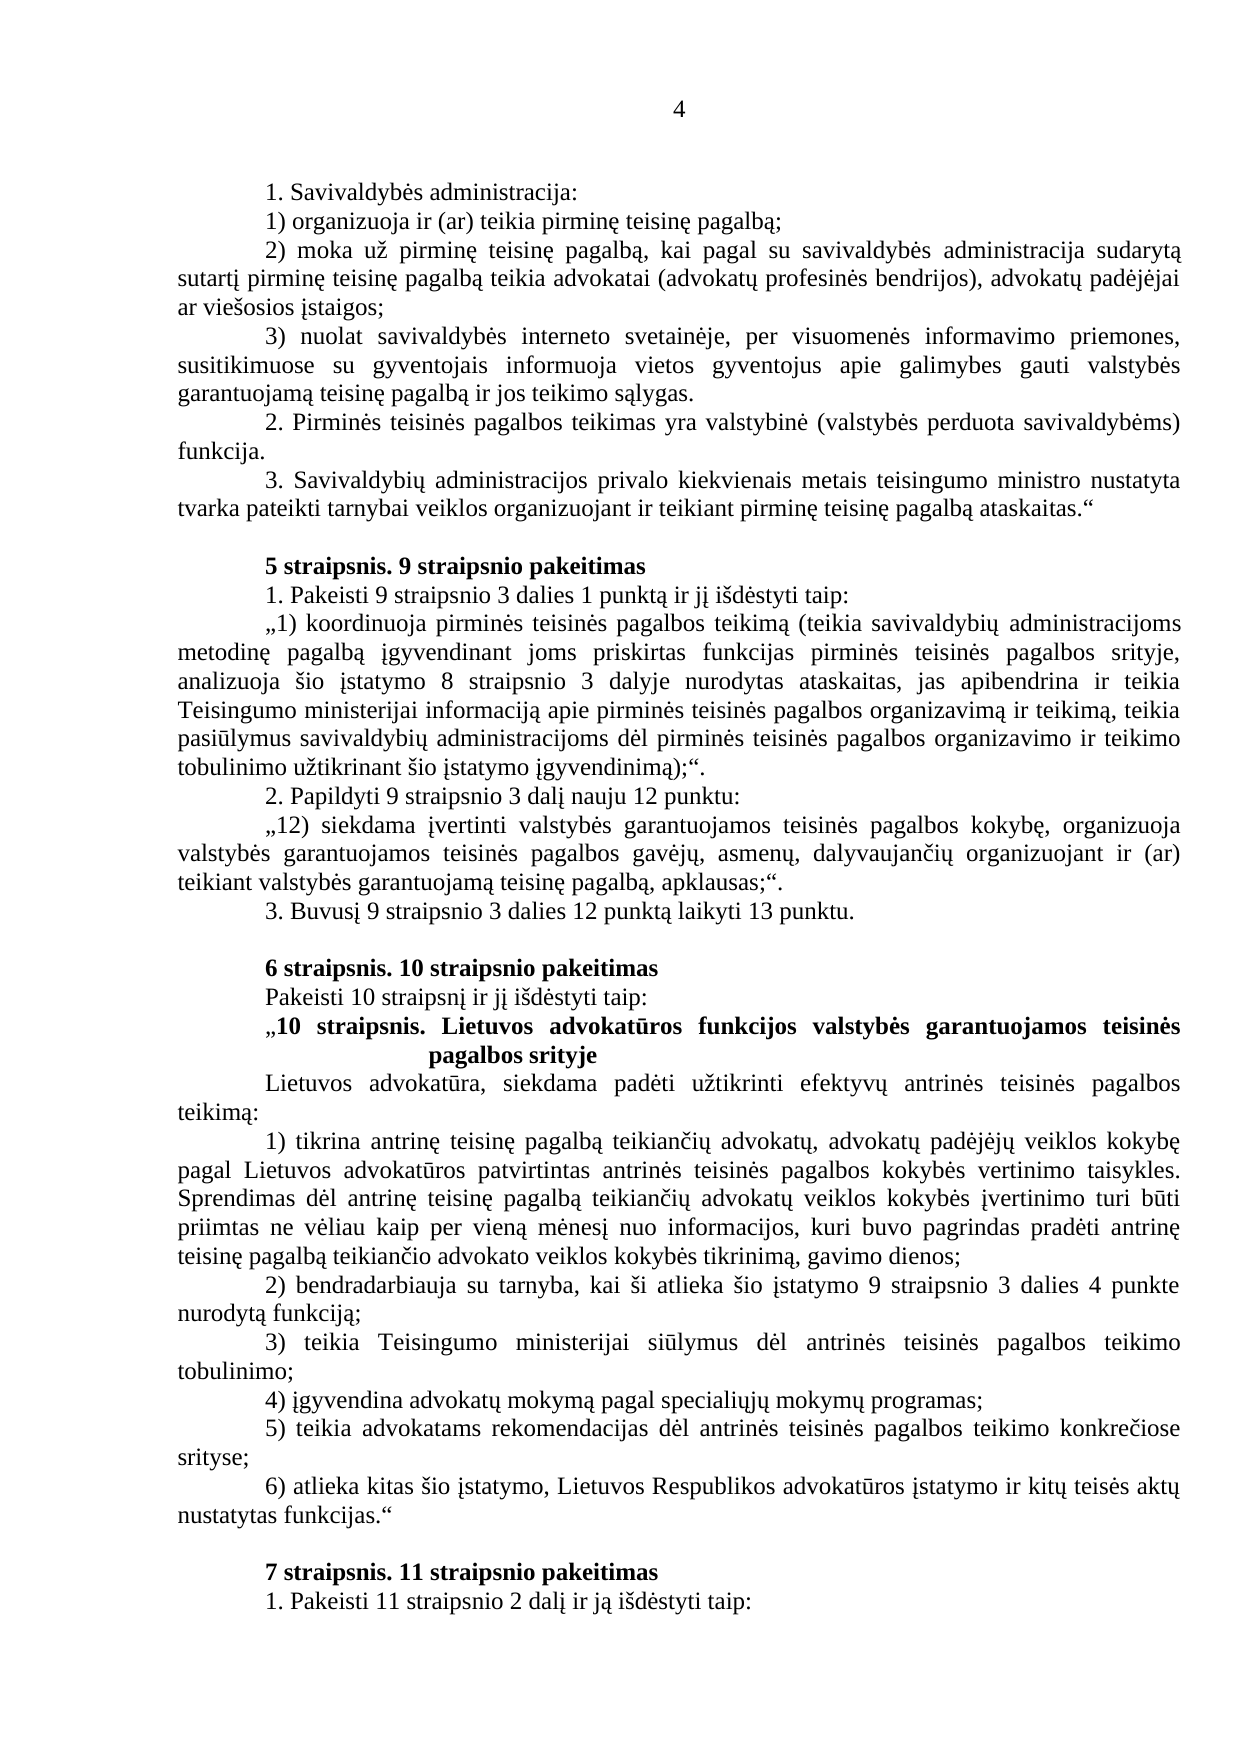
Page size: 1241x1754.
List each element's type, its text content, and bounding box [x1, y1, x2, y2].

text 6) atlieka kitas šio įstatymo, Lietuvos Respublikos advokatūros įstatymo ir kitų teisės aktų nustatytas funkcijas.“ [177, 1471, 1181, 1528]
text 1) organizuoja ir (ar) teikia pirminę teisinę pagalbą; [177, 206, 1181, 235]
text 1. Savivaldybės administracija: [177, 177, 1181, 206]
text 4) įgyvendina advokatų mokymą pagal specialiųjų mokymų programas; [177, 1385, 1181, 1413]
text „10 straipsnis. Lietuvos advokatūros funkcijos valstybės garantuojamos teisinės pagalbos srityje [265, 1011, 1181, 1068]
text 2. Pirminės teisinės pagalbos teikimas yra valstybinė (valstybės perduota savivaldybėms) funkcija. [177, 407, 1181, 465]
text 2. Papildyti 9 straipsnio 3 dalį nauju 12 punktu: [177, 781, 1181, 810]
text 1. Pakeisti 11 straipsnio 2 dalį ir ją išdėstyti taip: [177, 1586, 1181, 1615]
text 7 straipsnis. 11 straipsnio pakeitimas [177, 1557, 1181, 1586]
text „1) koordinuoja pirminės teisinės pagalbos teikimą (teikia savivaldybių administracijoms metodinę pagalbą įgyvendinant joms priskirtas funkcijas pirminės teisinės pagalbos srityje, analizuoja šio įstatymo 8 straipsnio 3 dalyje nurodytas ataskaitas, jas apibendrina ir teikia Teisingumo ministerijai informaciją apie pirminės teisinės pagalbos organizavimą ir teikimą, teikia pasiūlymus savivaldybių administracijoms dėl pirminės teisinės pagalbos organizavimo ir teikimo tobulinimo užtikrinant šio įstatymo įgyvendinimą);“. [177, 608, 1181, 781]
text Lietuvos advokatūra, siekdama padėti užtikrinti efektyvų antrinės teisinės pagalbos teikimą: [177, 1068, 1181, 1126]
text 2) bendradarbiauja su tarnyba, kai ši atlieka šio įstatymo 9 straipsnio 3 dalies 4 punkte nurodytą funkciją; [177, 1270, 1181, 1327]
text 3. Buvusį 9 straipsnio 3 dalies 12 punktą laikyti 13 punktu. [177, 896, 1181, 925]
text 1) tikrina antrinę teisinę pagalbą teikiančių advokatų, advokatų padėjėjų veiklos kokybę pagal Lietuvos advokatūros patvirtintas antrinės teisinės pagalbos kokybės vertinimo taisykles. Sprendimas dėl antrinę teisinę pagalbą teikiančių advokatų veiklos kokybės įvertinimo turi būti priimtas ne vėliau kaip per vieną mėnesį nuo informacijos, kuri buvo pagrindas pradėti antrinę teisinę pagalbą teikiančio advokato veiklos kokybės tikrinimą, gavimo dienos; [177, 1126, 1181, 1270]
text 6 straipsnis. 10 straipsnio pakeitimas [177, 953, 1181, 982]
text 1. Pakeisti 9 straipsnio 3 dalies 1 punktą ir jį išdėstyti taip: [177, 580, 1181, 608]
text 3. Savivaldybių administracijos privalo kiekvienais metais teisingumo ministro nustatyta tvarka pateikti tarnybai veiklos organizuojant ir teikiant pirminę teisinę pagalbą ataskaitas.“ [177, 465, 1181, 522]
text „12) siekdama įvertinti valstybės garantuojamos teisinės pagalbos kokybę, organizuoja valstybės garantuojamos teisinės pagalbos gavėjų, asmenų, dalyvaujančių organizuojant ir (ar) teikiant valstybės garantuojamą teisinę pagalbą, apklausas;“. [177, 810, 1181, 896]
text 5 straipsnis. 9 straipsnio pakeitimas [177, 551, 1181, 580]
text 3) nuolat savivaldybės interneto svetainėje, per visuomenės informavimo priemones, susitikimuose su gyventojais informuoja vietos gyventojus apie galimybes gauti valstybės garantuojamą teisinę pagalbą ir jos teikimo sąlygas. [177, 321, 1181, 407]
text Pakeisti 10 straipsnį ir jį išdėstyti taip: [177, 982, 1181, 1011]
text 2) moka už pirminę teisinę pagalbą, kai pagal su savivaldybės administracija sudarytą sutartį pirminę teisinę pagalbą teikia advokatai (advokatų profesinės bendrijos), advokatų padėjėjai ar viešosios įstaigos; [177, 235, 1181, 321]
text 3) teikia Teisingumo ministerijai siūlymus dėl antrinės teisinės pagalbos teikimo tobulinimo; [177, 1327, 1181, 1385]
text 5) teikia advokatams rekomendacijas dėl antrinės teisinės pagalbos teikimo konkrečiose srityse; [177, 1413, 1181, 1471]
